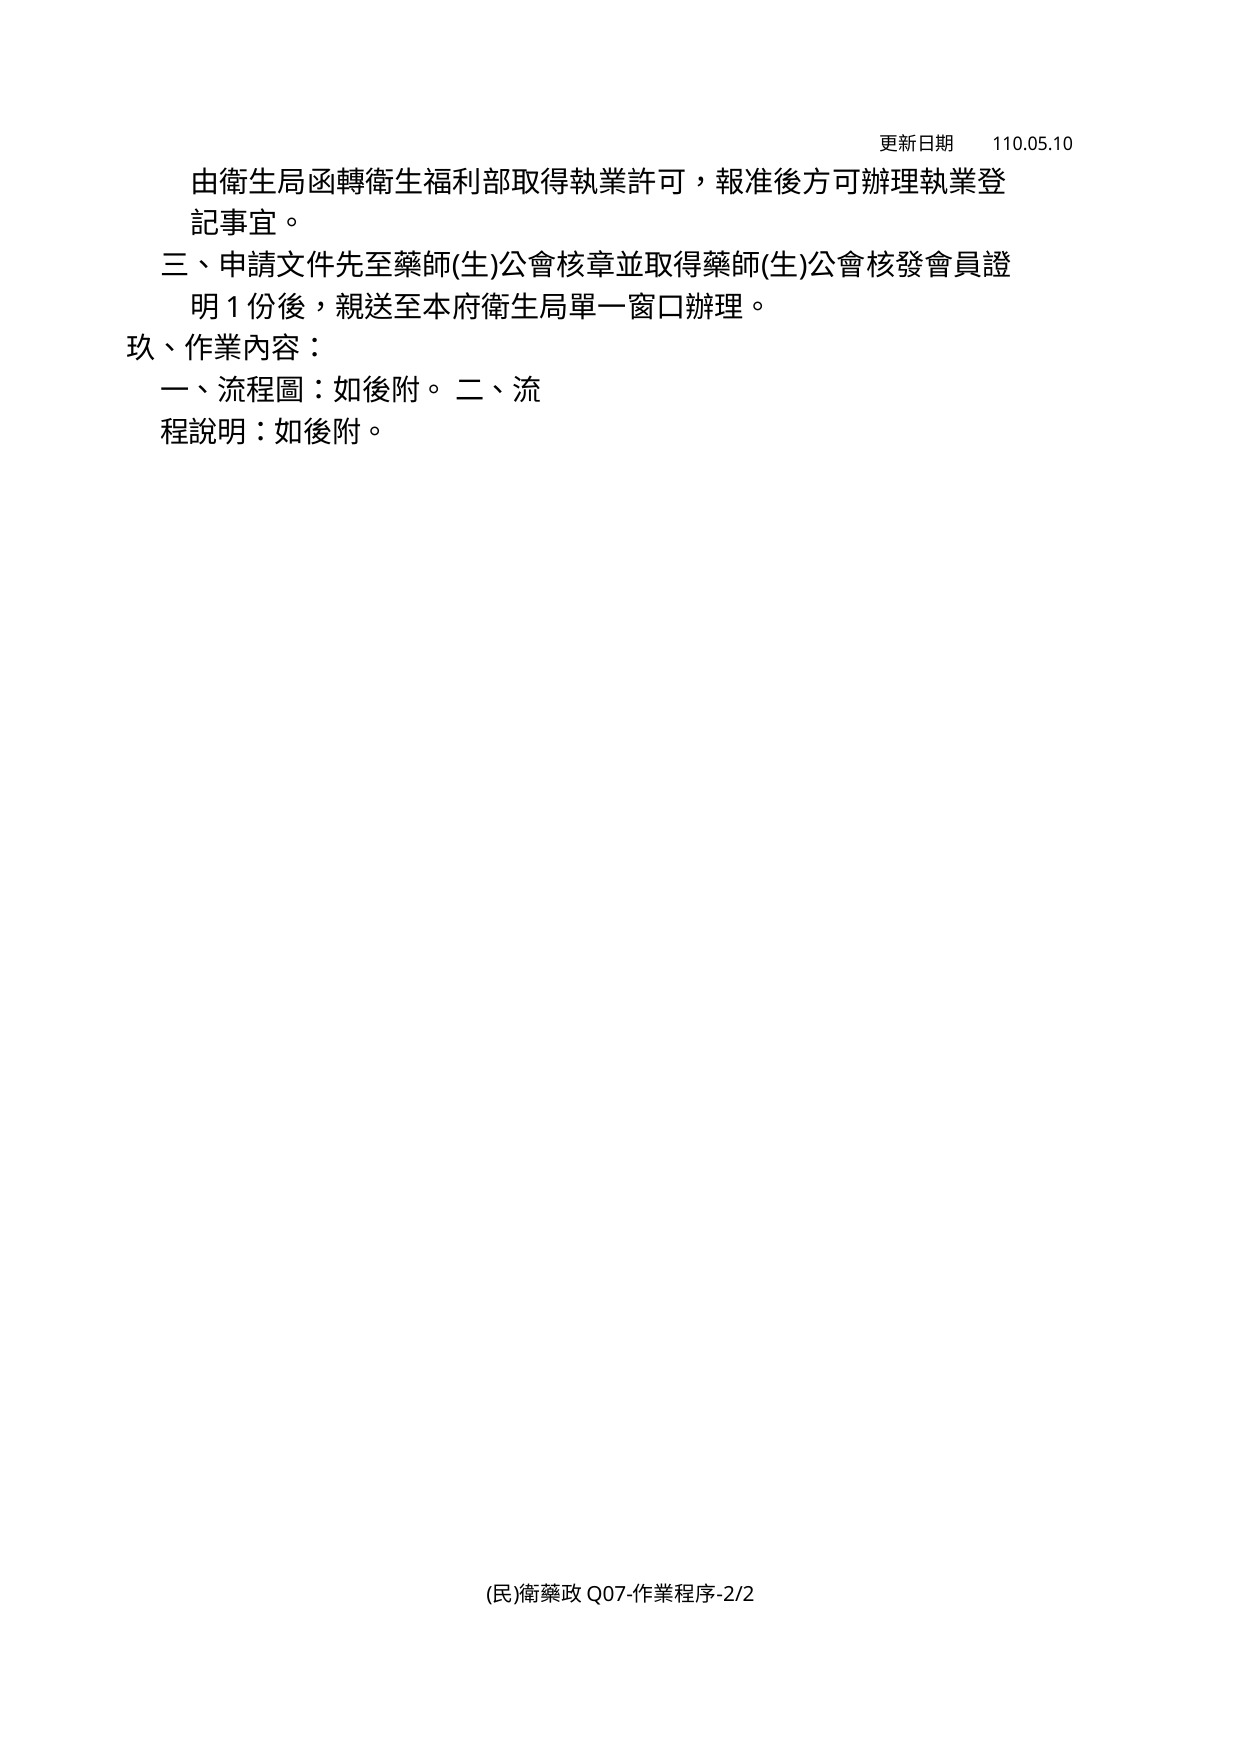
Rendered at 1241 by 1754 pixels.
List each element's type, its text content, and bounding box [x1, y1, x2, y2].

text 由衛生局函轉衛生福利部取得執業許可，報准後方可辦理執業登 [129, 159, 1101, 201]
text 明1份後，親送至本府衛生局單一窗口辦理。 [129, 284, 1101, 326]
text 玖、作業內容： [118, 326, 1122, 367]
text 一、流程圖：如後附。 二、流程說明：如後附。 [160, 367, 547, 451]
text 三、申請文件先至藥師(生)公會核章並取得藥師(生)公會核發會員證 [129, 242, 1101, 284]
text 記事宜。 [129, 201, 1101, 242]
